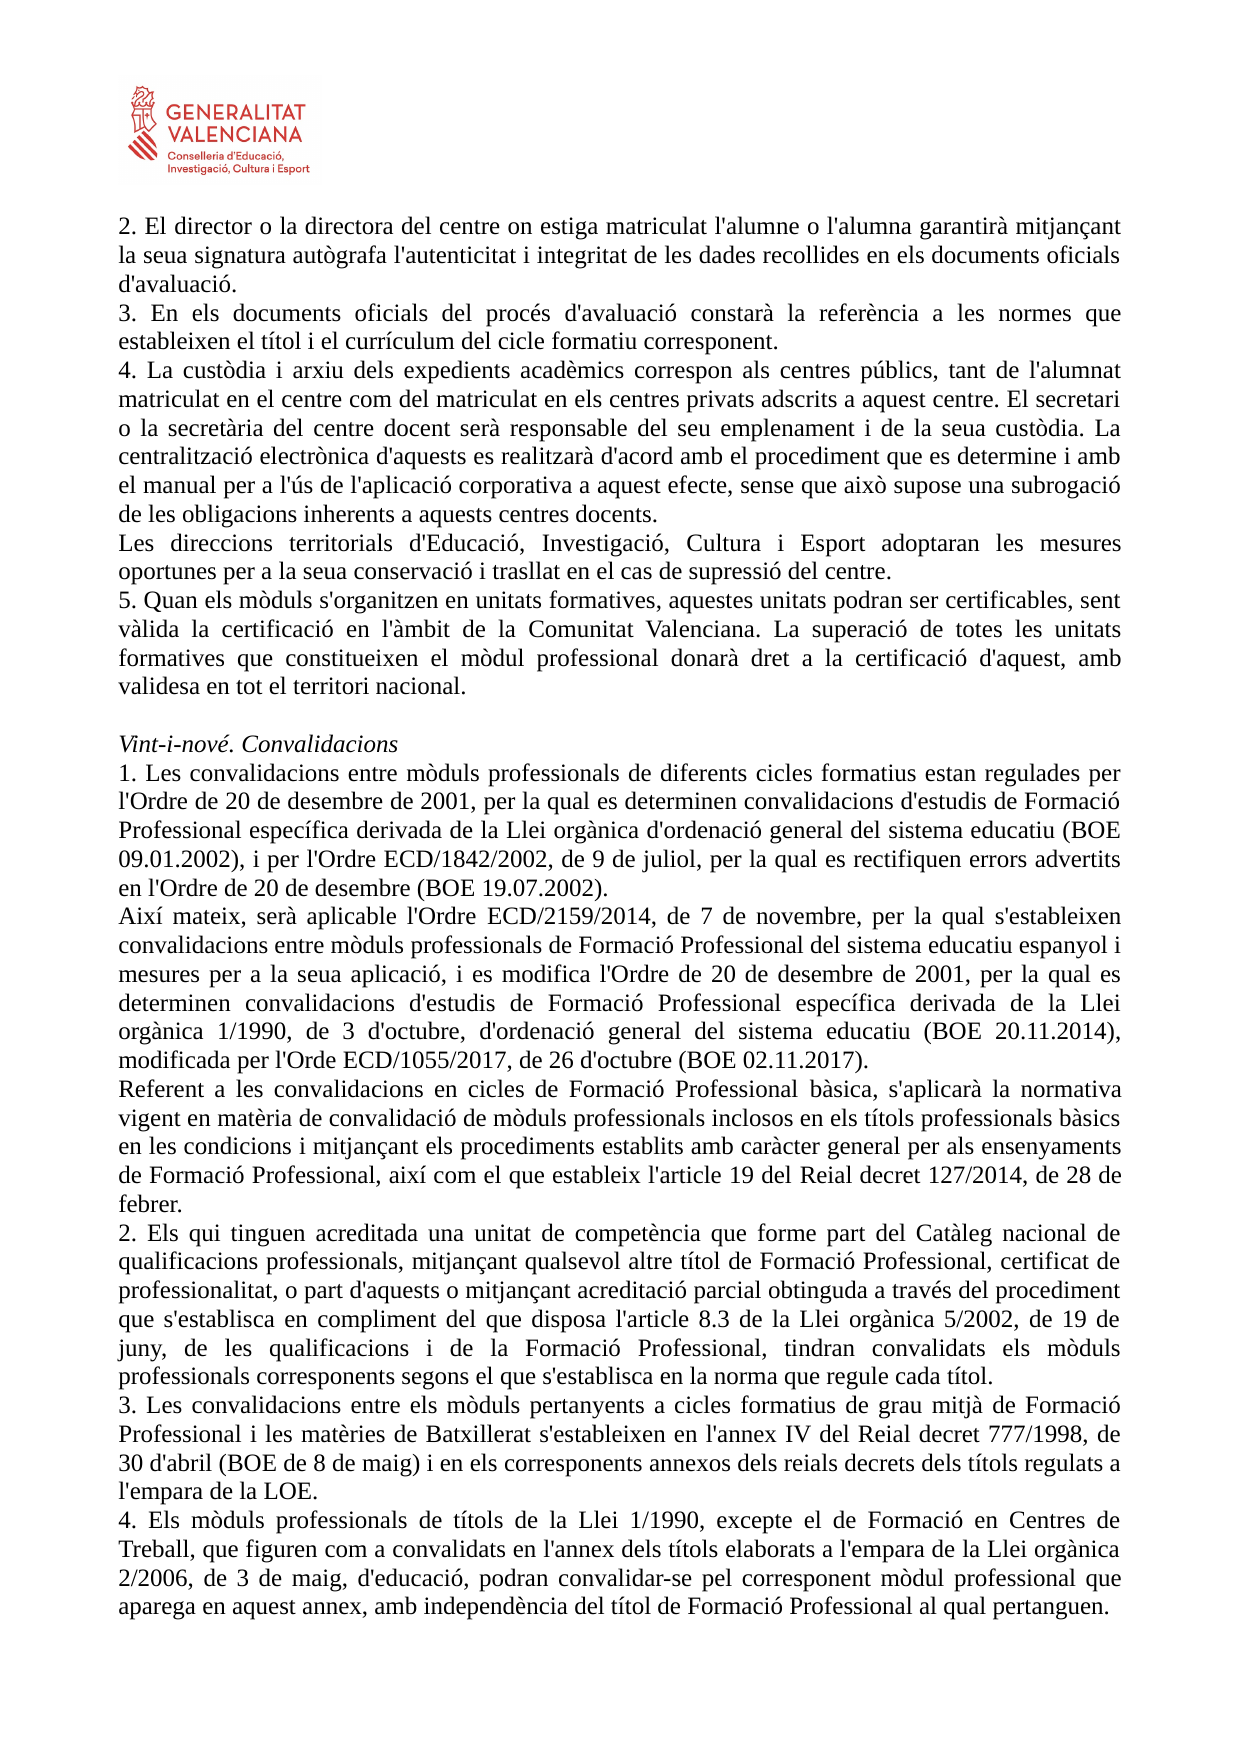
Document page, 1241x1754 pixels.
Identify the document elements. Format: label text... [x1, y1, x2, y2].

text 4. La custòdia i arxiu dels expedients acadèmics correspon als centres públics, tant de l'alumnat matriculat en el centre com del matriculat en els centres privats adscrits a aquest centre. El secretari o la secretària del centre docent serà responsable del seu emplenament i de la seua custòdia. La centralització electrònica d'aquests es realitzarà d'acord amb el procediment que es determine i amb el manual per a l'ús de l'aplicació corporativa a aquest efecte, sense que això supose una subrogació de les obligacions inherents a aquests centres docents. [118, 355, 1122, 528]
text Vint-i-nové. Convalidacions [118, 729, 1122, 758]
text 3. En els documents oficials del procés d'avaluació constarà la referència a les normes que estableixen el títol i el currículum del cicle formatiu corresponent. [118, 298, 1122, 355]
text Referent a les convalidacions en cicles de Formació Professional bàsica, s'aplicarà la normativa vigent en matèria de convalidació de mòduls professionals inclosos en els títols professionals bàsics en les condicions i mitjançant els procediments establits amb caràcter general per als ensenyaments de Formació Professional, així com el que estableix l'article 19 del Reial decret 127/2014, de 28 de febrer. [118, 1074, 1122, 1218]
text 5. Quan els mòduls s'organitzen en unitats formatives, aquestes unitats podran ser certificables, sent vàlida la certificació en l'àmbit de la Comunitat Valenciana. La superació de totes les unitats formatives que constitueixen el mòdul professional donarà dret a la certificació d'aquest, amb validesa en tot el territori nacional. [118, 585, 1122, 700]
text 3. Les convalidacions entre els mòduls pertanyents a cicles formatius de grau mitjà de Formació Professional i les matèries de Batxillerat s'estableixen en l'annex IV del Reial decret 777/1998, de 30 d'abril (BOE de 8 de maig) i en els corresponents annexos dels reials decrets dels títols regulats a l'empara de la LOE. [118, 1390, 1122, 1505]
text 2. Els qui tinguen acreditada una unitat de competència que forme part del Catàleg nacional de qualificacions professionals, mitjançant qualsevol altre títol de Formació Professional, certificat de professionalitat, o part d'aquests o mitjançant acreditació parcial obtinguda a través del procediment que s'establisca en compliment del que disposa l'article 8.3 de la Llei orgànica 5/2002, de 19 de juny, de les qualificacions i de la Formació Professional, tindran convalidats els mòduls professionals corresponents segons el que s'establisca en la norma que regule cada títol. [118, 1218, 1122, 1390]
text Així mateix, serà aplicable l'Ordre ECD/2159/2014, de 7 de novembre, per la qual s'estableixen convalidacions entre mòduls professionals de Formació Professional del sistema educatiu espanyol i mesures per a la seua aplicació, i es modifica l'Ordre de 20 de desembre de 2001, per la qual es determinen convalidacions d'estudis de Formació Professional específica derivada de la Llei orgànica 1/1990, de 3 d'octubre, d'ordenació general del sistema educatiu (BOE 20.11.2014), modificada per l'Orde ECD/1055/2017, de 26 d'octubre (BOE 02.11.2017). [118, 901, 1122, 1074]
text 2. El director o la directora del centre on estiga matriculat l'alumne o l'alumna garantirà mitjançant la seua signatura autògrafa l'autenticitat i integritat de les dades recollides en els documents oficials d'avaluació. [118, 211, 1122, 298]
picture [118, 75, 322, 185]
text 4. Els mòduls professionals de títols de la Llei 1/1990, excepte el de Formació en Centres de Treball, que figuren com a convalidats en l'annex dels títols elaborats a l'empara de la Llei orgànica 2/2006, de 3 de maig, d'educació, podran convalidar-se pel corresponent mòdul professional que aparega en aquest annex, amb independència del títol de Formació Professional al qual pertanguen. [118, 1505, 1122, 1620]
text Les direccions territorials d'Educació, Investigació, Cultura i Esport adoptaran les mesures oportunes per a la seua conservació i trasllat en el cas de supressió del centre. [118, 528, 1122, 585]
text 1. Les convalidacions entre mòduls professionals de diferents cicles formatius estan regulades per l'Ordre de 20 de desembre de 2001, per la qual es determinen convalidacions d'estudis de Formació Professional específica derivada de la Llei orgànica d'ordenació general del sistema educatiu (BOE 09.01.2002), i per l'Ordre ECD/1842/2002, de 9 de juliol, per la qual es rectifiquen errors advertits en l'Ordre de 20 de desembre (BOE 19.07.2002). [118, 758, 1122, 901]
